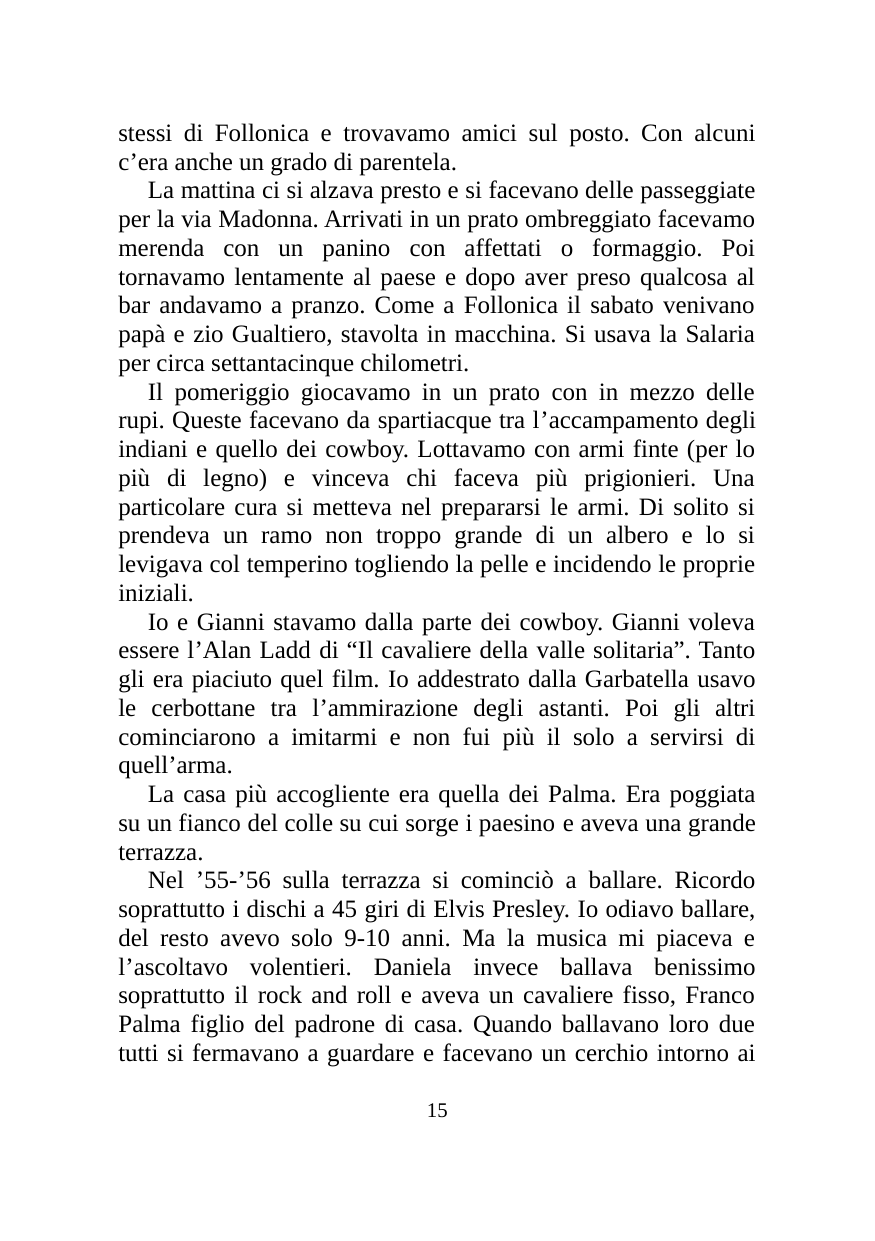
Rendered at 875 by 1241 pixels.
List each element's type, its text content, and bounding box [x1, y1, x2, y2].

text La casa più accogliente era quella dei Palma. Era poggiata su un fianco del colle su cui sorge i paesino e aveva una grande terrazza. [118, 779, 756, 866]
text Nel ’55-’56 sulla terrazza si cominciò a ballare. Ricordo soprattutto i dischi a 45 giri di Elvis Presley. Io odiavo ballare, del resto avevo solo 9-10 anni. Ma la musica mi piaceva e l’ascoltavo volentieri. Daniela invece ballava benissimo soprattutto il rock and roll e aveva un cavaliere fisso, Franco Palma figlio del padrone di casa. Quando ballavano loro due tutti si fermavano a guardare e facevano un cerchio intorno ai [118, 866, 756, 1067]
text stessi di Follonica e trovavamo amici sul posto. Con alcuni c’era anche un grado di parentela. [118, 118, 756, 176]
text Io e Gianni stavamo dalla parte dei cowboy. Gianni voleva essere l’Alan Ladd di “Il cavaliere della valle solitaria”. Tanto gli era piaciuto quel film. Io addestrato dalla Garbatella usavo le cerbottane tra l’ammirazione degli astanti. Poi gli altri cominciarono a imitarmi e non fui più il solo a servirsi di quell’arma. [118, 607, 756, 779]
text Il pomeriggio giocavamo in un prato con in mezzo delle rupi. Queste facevano da spartiacque tra l’accampamento degli indiani e quello dei cowboy. Lottavamo con armi finte (per lo più di legno) e vinceva chi faceva più prigionieri. Una particolare cura si metteva nel prepararsi le armi. Di solito si prendeva un ramo non troppo grande di un albero e lo si levigava col temperino togliendo la pelle e incidendo le proprie iniziali. [118, 377, 756, 607]
text La mattina ci si alzava presto e si facevano delle passeggiate per la via Madonna. Arrivati in un prato ombreggiato facevamo merenda con un panino con affettati o formaggio. Poi tornavamo lentamente al paese e dopo aver preso qualcosa al bar andavamo a pranzo. Come a Follonica il sabato venivano papà e zio Gualtiero, stavolta in macchina. Si usava la Salaria per circa settantacinque chilometri. [118, 176, 756, 377]
